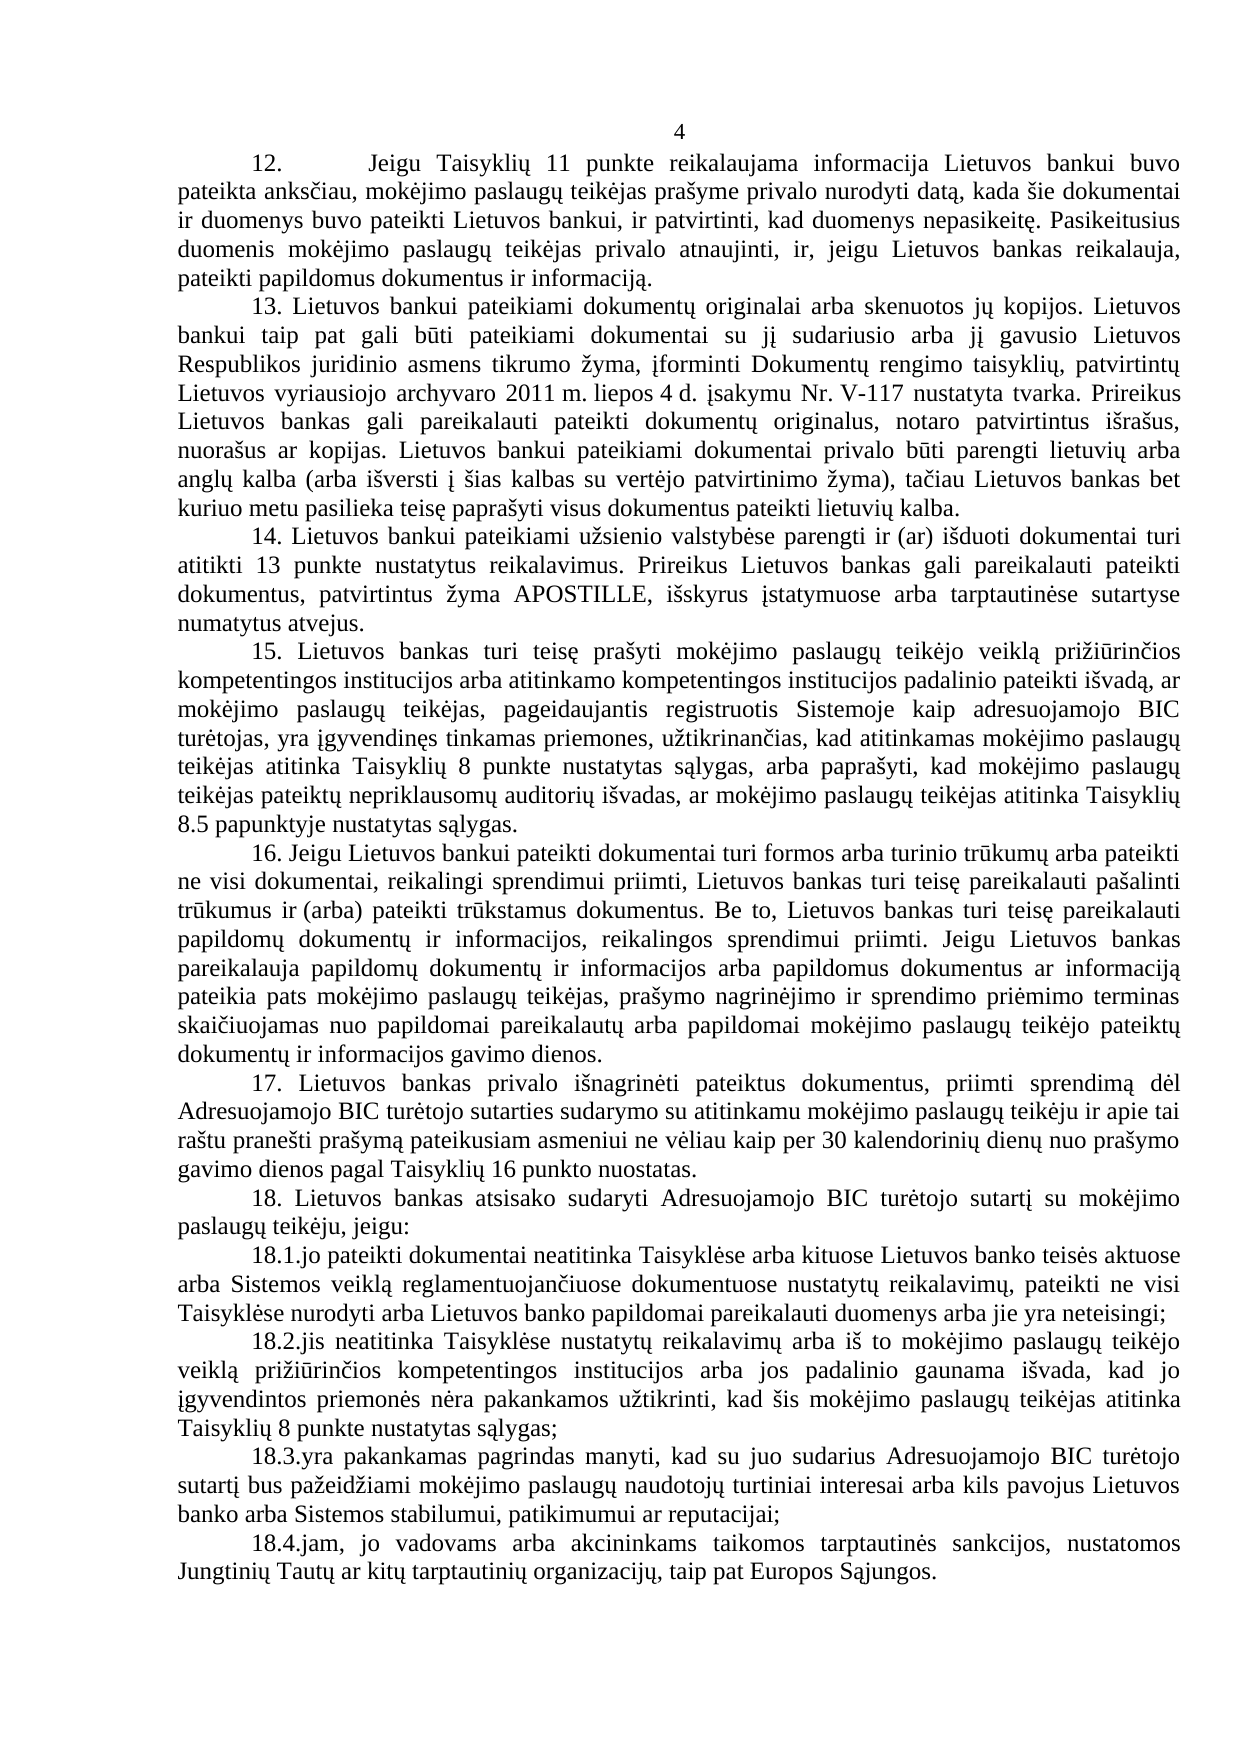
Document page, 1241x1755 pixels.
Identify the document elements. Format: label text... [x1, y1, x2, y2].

text 14. Lietuvos bankui pateikiami užsienio valstybėse parengti ir (ar) išduoti dokumentai turi atitikti 13 punkte nustatytus reikalavimus. Prireikus Lietuvos bankas gali pareikalauti pateikti dokumentus, patvirtintus žyma APOSTILLE, išskyrus įstatymuose arba tarptautinėse sutartyse numatytus atvejus. [177, 521, 1181, 636]
text 17. Lietuvos bankas privalo išnagrinėti pateiktus dokumentus, priimti sprendimą dėl Adresuojamojo BIC turėtojo sutarties sudarymo su atitinkamu mokėjimo paslaugų teikėju ir apie tai raštu pranešti prašymą pateikusiam asmeniui ne vėliau kaip per 30 kalendorinių dienų nuo prašymo gavimo dienos pagal Taisyklių 16 punkto nuostatas. [177, 1068, 1181, 1183]
text 18. Lietuvos bankas atsisako sudaryti Adresuojamojo BIC turėtojo sutartį su mokėjimo paslaugų teikėju, jeigu: [177, 1183, 1181, 1240]
text 12. Jeigu Taisyklių 11 punkte reikalaujama informacija Lietuvos bankui buvo pateikta anksčiau, mokėjimo paslaugų teikėjas prašyme privalo nurodyti datą, kada šie dokumentai ir duomenys buvo pateikti Lietuvos bankui, ir patvirtinti, kad duomenys nepasikeitę. Pasikeitusius duomenis mokėjimo paslaugų teikėjas privalo atnaujinti, ir, jeigu Lietuvos bankas reikalauja, pateikti papildomus dokumentus ir informaciją. [177, 148, 1181, 291]
text 15. Lietuvos bankas turi teisę prašyti mokėjimo paslaugų teikėjo veiklą prižiūrinčios kompetentingos institucijos arba atitinkamo kompetentingos institucijos padalinio pateikti išvadą, ar mokėjimo paslaugų teikėjas, pageidaujantis registruotis Sistemoje kaip adresuojamojo BIC turėtojas, yra įgyvendinęs tinkamas priemones, užtikrinančias, kad atitinkamas mokėjimo paslaugų teikėjas atitinka Taisyklių 8 punkte nustatytas sąlygas, arba paprašyti, kad mokėjimo paslaugų teikėjas pateiktų nepriklausomų auditorių išvadas, ar mokėjimo paslaugų teikėjas atitinka Taisyklių 8.5 papunktyje nustatytas sąlygas. [177, 636, 1181, 838]
text 16. Jeigu Lietuvos bankui pateikti dokumentai turi formos arba turinio trūkumų arba pateikti ne visi dokumentai, reikalingi sprendimui priimti, Lietuvos bankas turi teisę pareikalauti pašalinti trūkumus ir (arba) pateikti trūkstamus dokumentus. Be to, Lietuvos bankas turi teisę pareikalauti papildomų dokumentų ir informacijos, reikalingos sprendimui priimti. Jeigu Lietuvos bankas pareikalauja papildomų dokumentų ir informacijos arba papildomus dokumentus ar informaciją pateikia pats mokėjimo paslaugų teikėjas, prašymo nagrinėjimo ir sprendimo priėmimo terminas skaičiuojamas nuo papildomai pareikalautų arba papildomai mokėjimo paslaugų teikėjo pateiktų dokumentų ir informacijos gavimo dienos. [177, 838, 1181, 1068]
text 18.4. jam, jo vadovams arba akcininkams taikomos tarptautinės sankcijos, nustatomos Jungtinių Tautų ar kitų tarptautinių organizacijų, taip pat Europos Sąjungos. [177, 1528, 1181, 1585]
text 13. Lietuvos bankui pateikiami dokumentų originalai arba skenuotos jų kopijos. Lietuvos bankui taip pat gali būti pateikiami dokumentai su jį sudariusio arba jį gavusio Lietuvos Respublikos juridinio asmens tikrumo žyma, įforminti Dokumentų rengimo taisyklių, patvirtintų Lietuvos vyriausiojo archyvaro 2011 m. liepos 4 d. įsakymu Nr. V-117 nustatyta tvarka. Prireikus Lietuvos bankas gali pareikalauti pateikti dokumentų originalus, notaro patvirtintus išrašus, nuorašus ar kopijas. Lietuvos bankui pateikiami dokumentai privalo būti parengti lietuvių arba anglų kalba (arba išversti į šias kalbas su vertėjo patvirtinimo žyma), tačiau Lietuvos bankas bet kuriuo metu pasilieka teisę paprašyti visus dokumentus pateikti lietuvių kalba. [177, 291, 1181, 521]
text 18.2. jis neatitinka Taisyklėse nustatytų reikalavimų arba iš to mokėjimo paslaugų teikėjo veiklą prižiūrinčios kompetentingos institucijos arba jos padalinio gaunama išvada, kad jo įgyvendintos priemonės nėra pakankamos užtikrinti, kad šis mokėjimo paslaugų teikėjas atitinka Taisyklių 8 punkte nustatytas sąlygas; [177, 1326, 1181, 1441]
text 18.1. jo pateikti dokumentai neatitinka Taisyklėse arba kituose Lietuvos banko teisės aktuose arba Sistemos veiklą reglamentuojančiuose dokumentuose nustatytų reikalavimų, pateikti ne visi Taisyklėse nurodyti arba Lietuvos banko papildomai pareikalauti duomenys arba jie yra neteisingi; [177, 1240, 1181, 1326]
text 18.3. yra pakankamas pagrindas manyti, kad su juo sudarius Adresuojamojo BIC turėtojo sutartį bus pažeidžiami mokėjimo paslaugų naudotojų turtiniai interesai arba kils pavojus Lietuvos banko arba Sistemos stabilumui, patikimumui ar reputacijai; [177, 1441, 1181, 1528]
